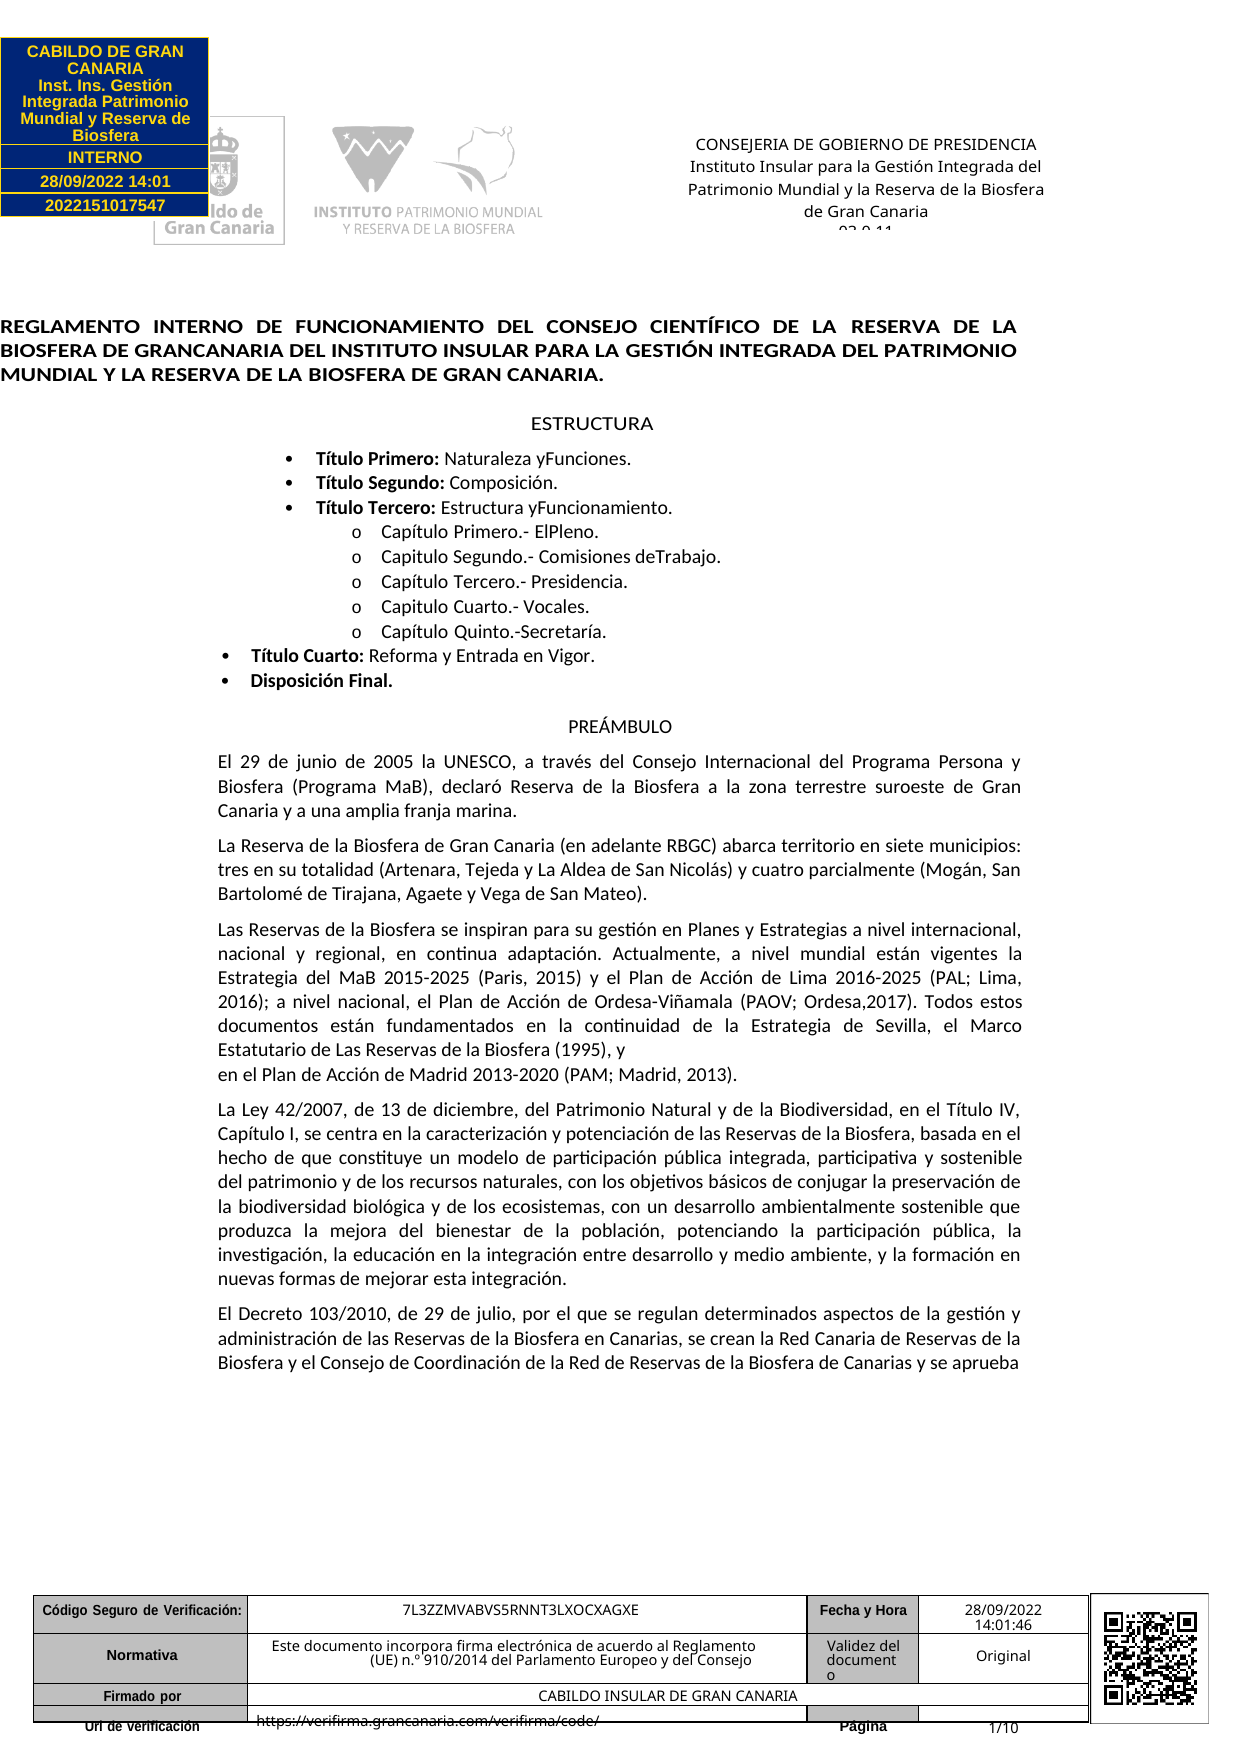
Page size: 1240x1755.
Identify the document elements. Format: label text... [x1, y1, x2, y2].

table_cell 28/09/2022 14:01 [1, 169, 208, 192]
subtitle Disposición Final. [222, 668, 1100, 692]
text ESTRUCTURA [217, 411, 967, 435]
table_cell INTERNO [1, 145, 208, 168]
list Capítulo Primero.- ElPleno. [351, 519, 1100, 544]
list Título Cuarto: Reforma y Entrada en Vigor. [222, 643, 1100, 668]
list Título Tercero: Estructura yFuncionamiento. [286, 495, 1100, 519]
text La Reserva de la Biosfera de Gran Canaria (en adelante RBGC) abarca territorio en siete municipios: tres en su totalidad (Artenara, Tejeda y La Aldea de San Nicolás) y cuatro parcialmente (Mogán, San Bartolomé de Tirajana, Agaete y Vega de San Mateo). [218, 833, 1022, 906]
list Capitulo Segundo.- Comisiones deTrabajo. [351, 544, 1100, 569]
list Título Segundo: Composición. [286, 470, 1100, 494]
list Título Primero: Naturaleza yFunciones. [286, 446, 1100, 470]
text El 29 de junio de 2005 la UNESCO, a través del Consejo Internacional del Programa Persona y Biosfera (Programa MaB), declaró Reserva de la Biosfera a la zona terrestre suroeste de Gran Canaria y a una amplia franja marina. [218, 750, 1022, 822]
list Capítulo Tercero.- Presidencia. [351, 569, 1100, 594]
list Capítulo Quinto.-Secretaría. [351, 619, 1100, 643]
text PREÁMBULO [217, 714, 1023, 738]
picture [153, 116, 543, 245]
picture [1090, 1593, 1209, 1724]
table_cell 2022151017547 [1, 194, 208, 216]
text en el Plan de Acción de Madrid 2013-2020 (PAM; Madrid, 2013). [218, 1062, 1100, 1086]
subtitle REGLAMENTO INTERNO DE FUNCIONAMIENTO DEL CONSEJO CIENTÍFICO DE LA RESERVA DE LA BIOSFERA DE GRANCANARIA DEL INSTITUTO INSULAR PARA LA GESTIÓN INTEGRADA DEL PATRIMONIO MUNDIAL Y LA RESERVA DE LA BIOSFERA DE GRAN CANARIA. [0, 314, 1017, 386]
table_header CABILDO DE GRAN CANARIA Inst. Ins. Gestión Integrada Patrimonio Mundial y Reserva de Biosfera [1, 38, 208, 144]
text Las Reservas de la Biosfera se inspiran para su gestión en Planes y Estrategias a nivel internacional, nacional y regional, en continua adaptación. Actualmente, a nivel mundial están vigentes la Estrategia del MaB 2015-2025 (Paris, 2015) y el Plan de Acción de Lima 2016-2025 (PAL; Lima, 2016); a nivel nacional, el Plan de Acción de Ordesa-Viñamala (PAOV; Ordesa,2017). Todos estos documentos están fundamentados en la continuidad de la Estrategia de Sevilla, el Marco Estatutario de Las Reservas de la Biosfera (1995), y [218, 917, 1022, 1062]
list Capitulo Cuarto.- Vocales. [351, 594, 1100, 619]
text La Ley 42/2007, de 13 de diciembre, del Patrimonio Natural y de la Biodiversidad, en el Título IV, Capítulo I, se centra en la caracterización y potenciación de las Reservas de la Biosfera, basada en el hecho de que constituye un modelo de participación pública integrada, participativa y sostenible del patrimonio y de los recursos naturales, con los objetivos básicos de conjugar la preservación de la biodiversidad biológica y de los ecosistemas, con un desarrollo ambientalmente sostenible que produzca la mejora del bienestar de la población, potenciando la participación pública, la investigación, la educación en la integración entre desarrollo y medio ambiente, y la formación en nuevas formas de mejorar esta integración. [218, 1097, 1022, 1291]
text El Decreto 103/2010, de 29 de julio, por el que se regulan determinados aspectos de la gestión y administración de las Reservas de la Biosfera en Canarias, se crean la Red Canaria de Reservas de la Biosfera y el Consejo de Coordinación de la Red de Reservas de la Biosfera de Canarias y se aprueba [218, 1302, 1023, 1374]
